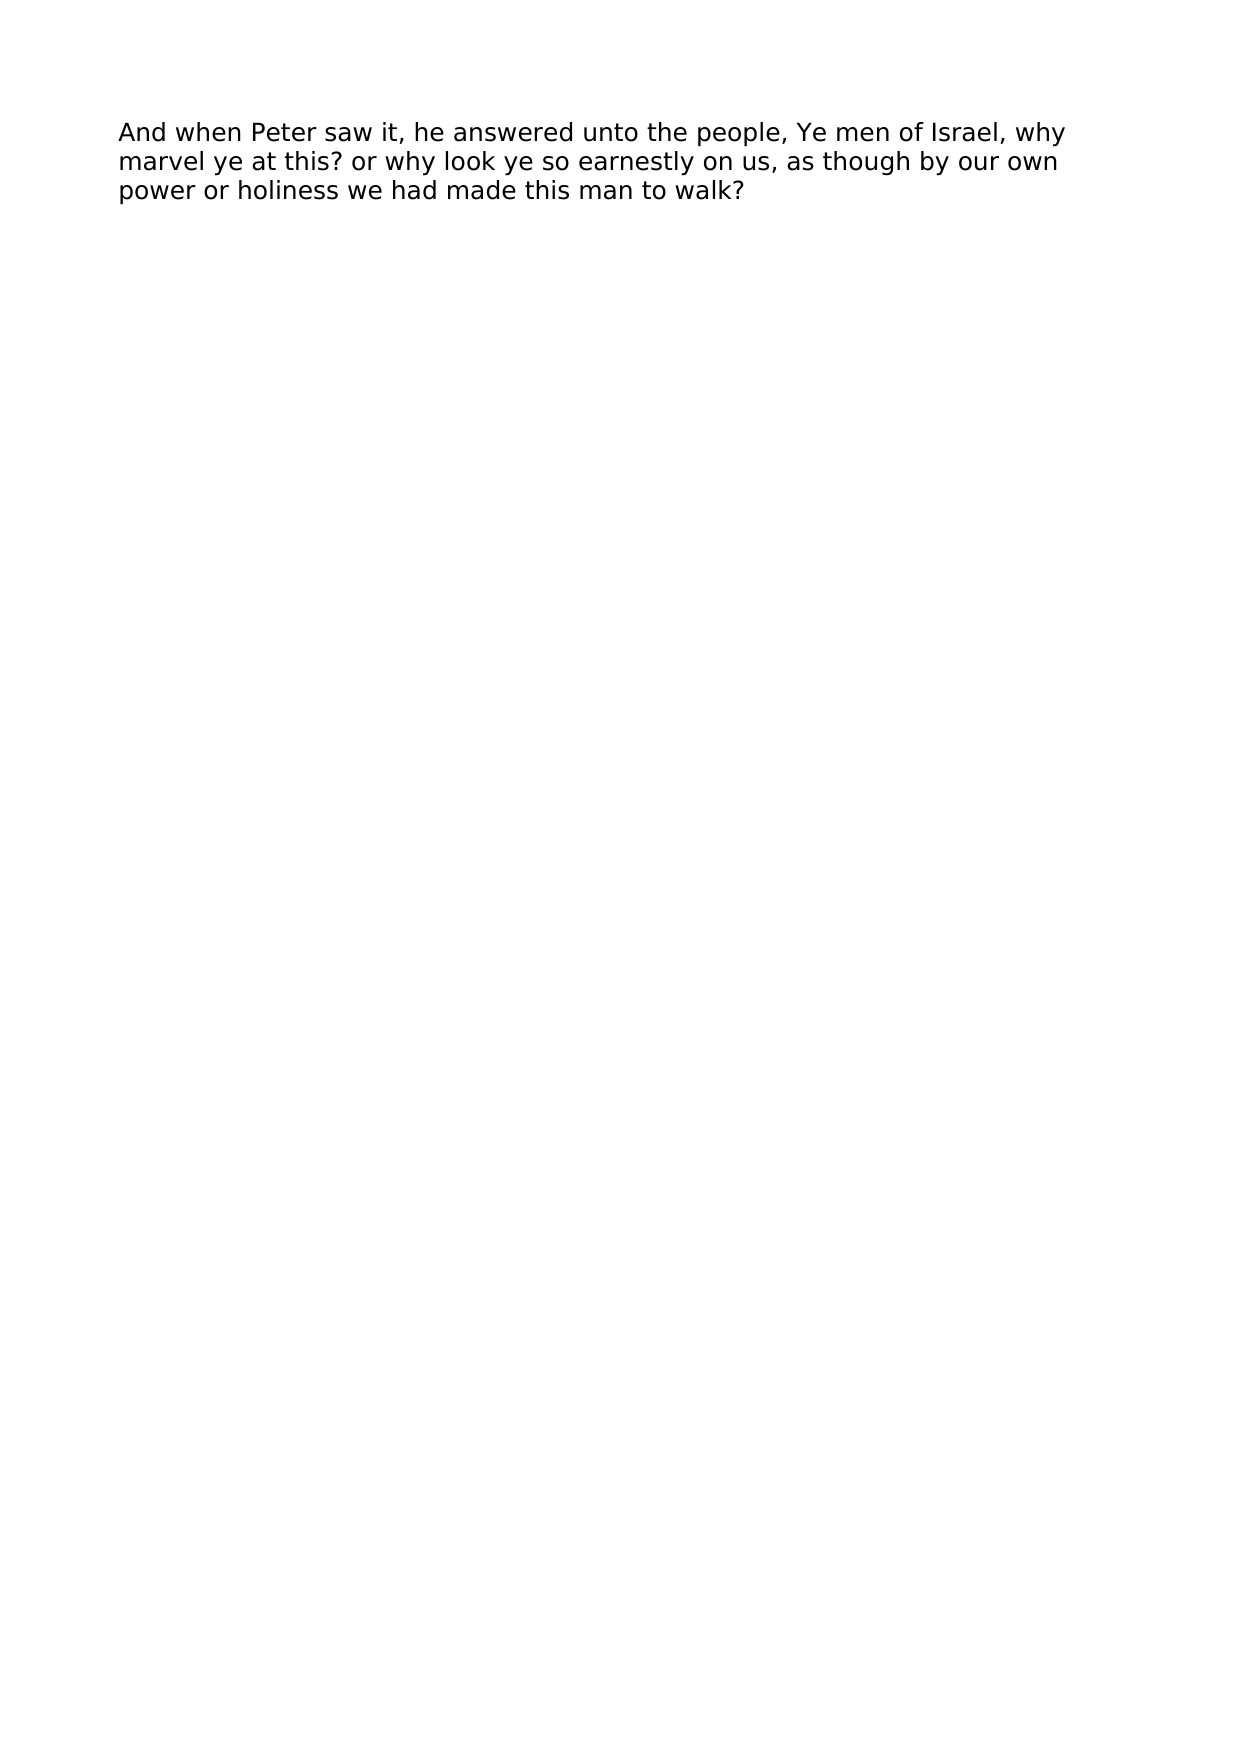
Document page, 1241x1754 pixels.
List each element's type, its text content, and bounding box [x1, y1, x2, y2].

text And when Peter saw it, he answered unto the people, Ye men of Israel, why marvel ye at this? or why look ye so earnestly on us, as though by our own power or holiness we had made this man to walk? [118, 118, 1122, 206]
